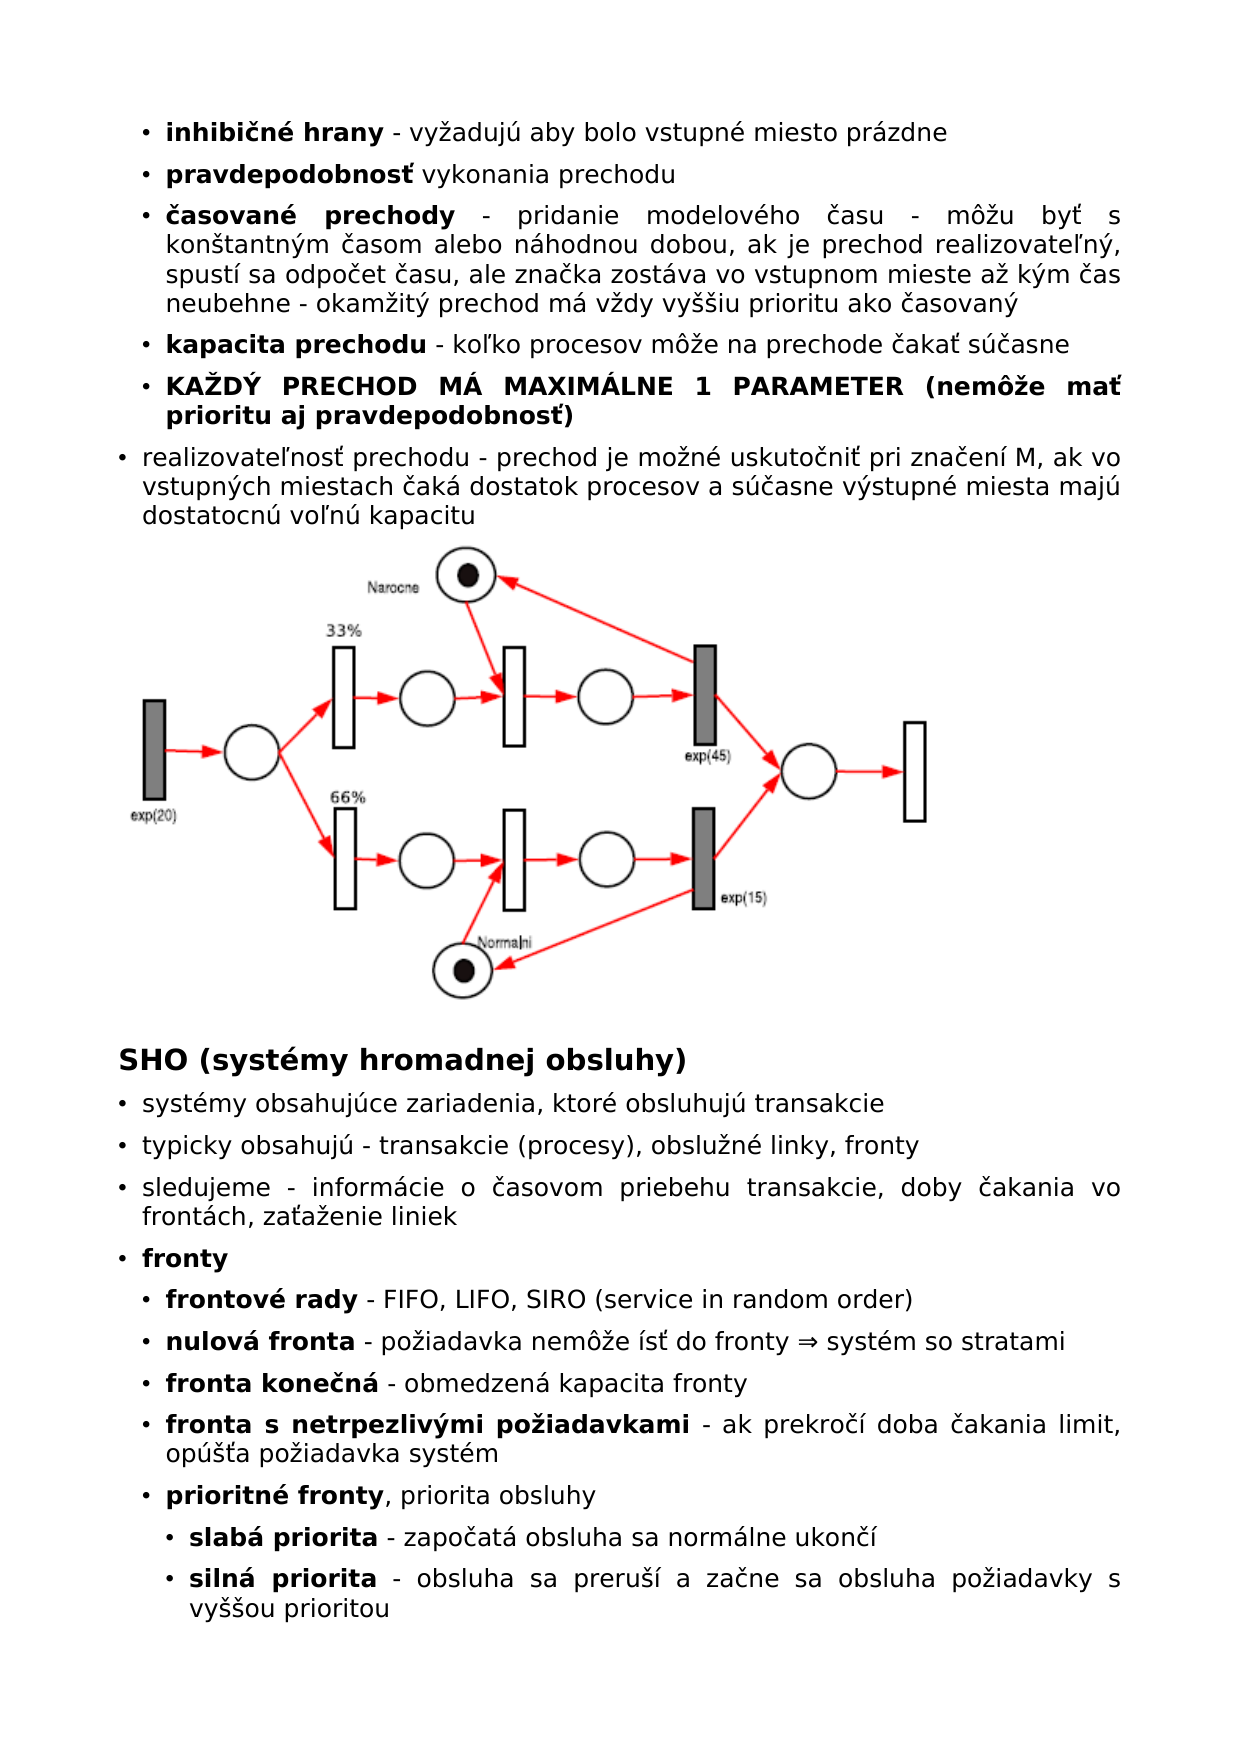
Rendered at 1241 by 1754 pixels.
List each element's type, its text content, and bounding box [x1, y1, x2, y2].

list pravdepodobnosť vykonania prechodu [142, 160, 1122, 189]
picture [118, 543, 929, 1006]
list časované prechody - pridanie modelového času - môžu byť s konštantným časom alebo náhodnou dobou, ak je prechod realizovateľný, spustí sa odpočet času, ale značka zostáva vo vstupnom mieste až kým čas neubehne - okamžitý prechod má vždy vyššiu prioritu ako časovaný [142, 201, 1122, 318]
list systémy obsahujúce zariadenia, ktoré obsluhujú transakcie [118, 1089, 1122, 1119]
list kapacita prechodu - koľko procesov môže na prechode čakať súčasne [142, 331, 1122, 360]
list fronty [118, 1244, 1122, 1273]
list sledujeme - informácie o časovom priebehu transakcie, doby čakania vo frontách, zaťaženie liniek [118, 1173, 1122, 1231]
list slabá priorita - započatá obsluha sa normálne ukončí [165, 1523, 1122, 1552]
list prioritné fronty, priorita obsluhy [142, 1481, 1122, 1510]
subtitle SHO (systémy hromadnej obsluhy) [118, 1043, 1122, 1077]
list silná priorita - obsluha sa preruší a začne sa obsluha požiadavky s vyššou prioritou [165, 1564, 1122, 1623]
list KAŽDÝ PRECHOD MÁ MAXIMÁLNE 1 PARAMETER (nemôže mať prioritu aj pravdepodobnosť) [142, 372, 1122, 431]
list fronta konečná - obmedzená kapacita fronty [142, 1369, 1122, 1398]
list frontové rady - FIFO, LIFO, SIRO (service in random order) [142, 1285, 1122, 1314]
list realizovateľnosť prechodu - prechod je možné uskutočniť pri značení M, ak vo vstupných miestach čaká dostatok procesov a súčasne výstupné miesta majú dostatocnú voľnú kapacitu [118, 443, 1122, 531]
list typicky obsahujú - transakcie (procesy), obslužné linky, fronty [118, 1131, 1122, 1160]
list inhibičné hrany - vyžadujú aby bolo vstupné miesto prázdne [142, 118, 1122, 147]
list fronta s netrpezlivými požiadavkami - ak prekročí doba čakania limit, opúšťa požiadavka systém [142, 1410, 1122, 1469]
list nulová fronta - požiadavka nemôže ísť do fronty ⇒ systém so stratami [142, 1327, 1122, 1356]
